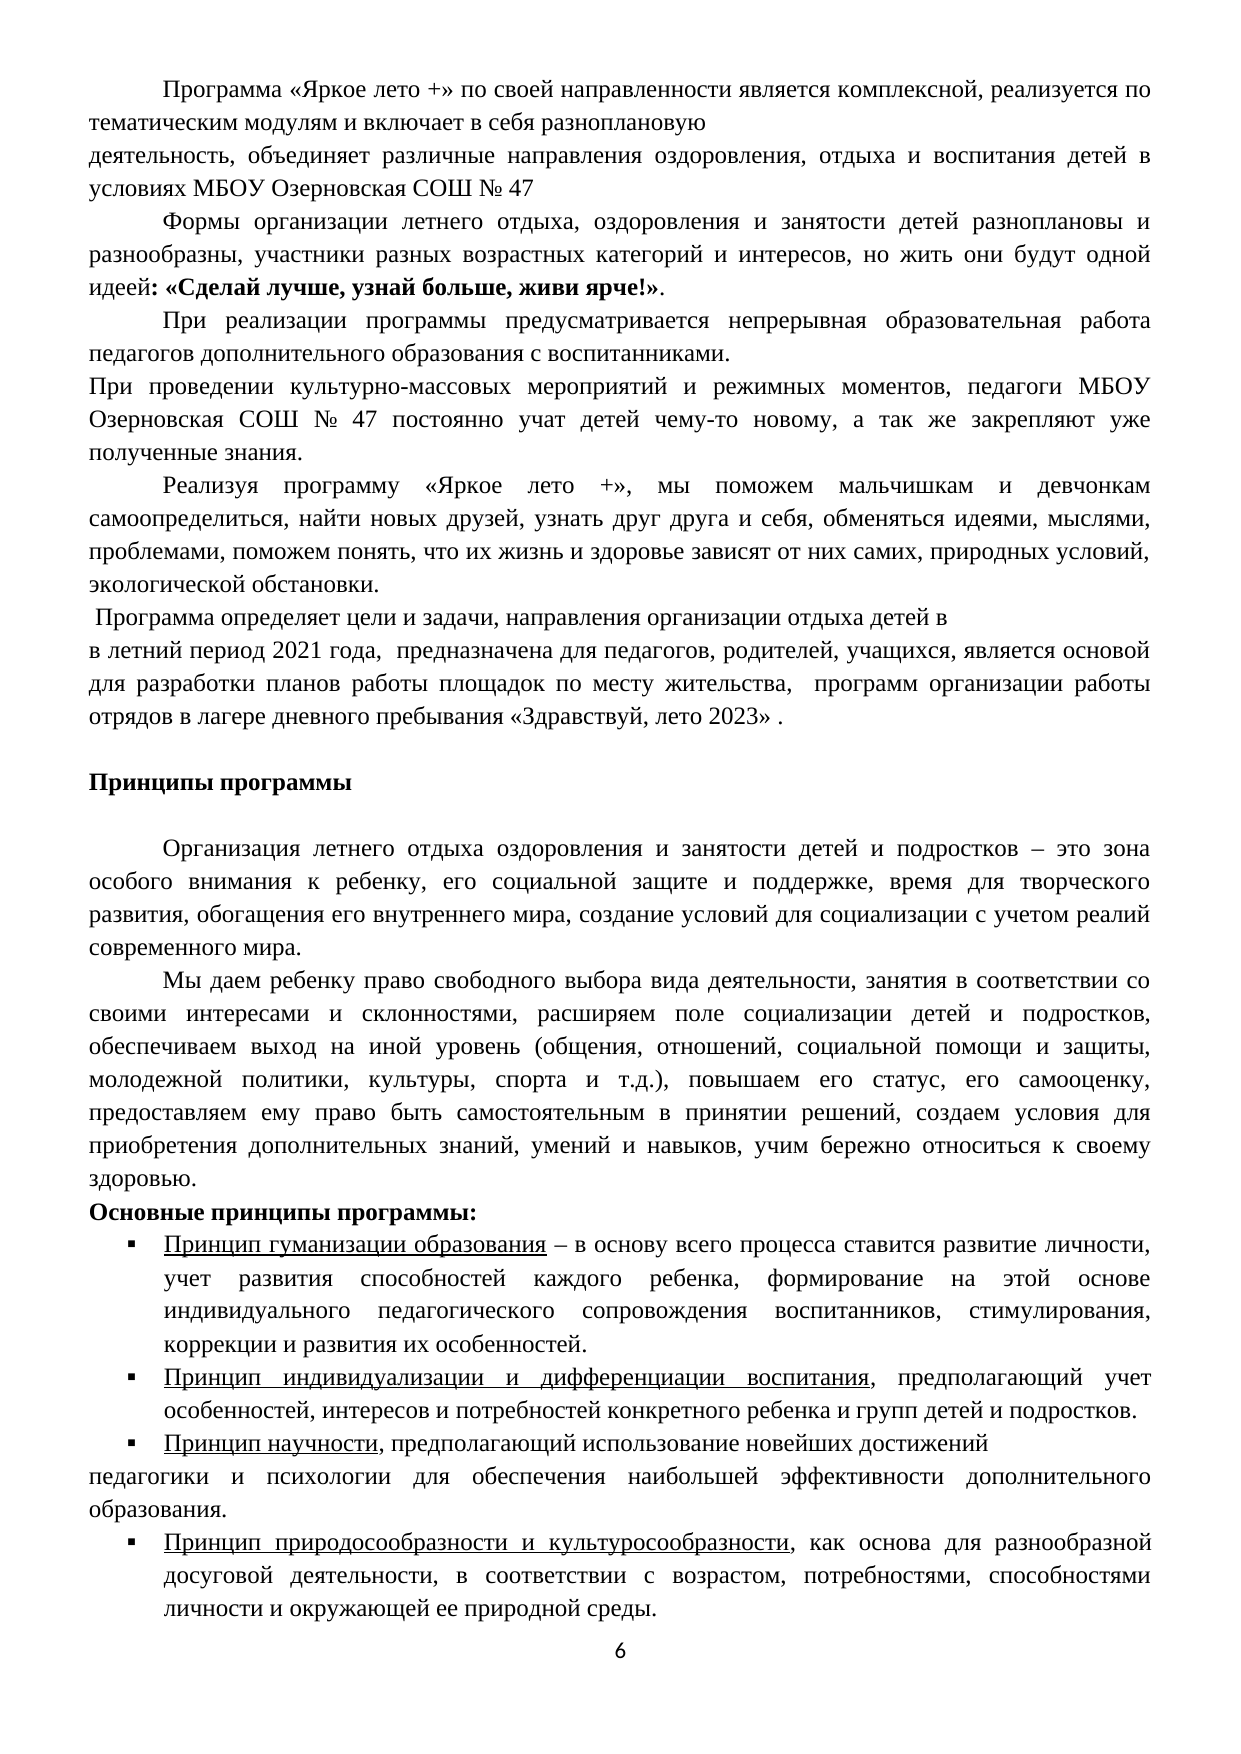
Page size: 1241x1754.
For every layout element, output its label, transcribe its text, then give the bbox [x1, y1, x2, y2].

list Принцип природосообразности и культуросообразности, как основа для разнообразной досуговой деятельности, в соответствии с возрастом, потребностями, способностями личности и окружающей ее природной среды. [126, 1527, 1152, 1622]
text Реализуя программу «Яркое лето +», мы поможем мальчишкам и девчонкам самоопределиться, найти новых друзей, узнать друг друга и себя, обменяться идеями, мыслями, проблемами, поможем понять, что их жизнь и здоровье зависят от них самих, природных условий, экологической обстановки. [89, 470, 1152, 598]
list Принцип научности, предполагающий использование новейших достижений [126, 1428, 1152, 1457]
text При реализации программы предусматривается непрерывная образовательная работа педагогов дополнительного образования с воспитанниками. [89, 305, 1152, 367]
text Основные принципы программы: [89, 1197, 1152, 1225]
text деятельность, объединяет различные направления оздоровления, отдыха и воспитания детей в условиях МБОУ Озерновская СОШ № 47 [89, 140, 1152, 202]
text При проведении культурно-массовых мероприятий и режимных моментов, педагоги МБОУ Озерновская СОШ № 47 постоянно учат детей чему-то новому, а так же закрепляют уже полученные знания. [89, 371, 1152, 466]
text Программа определяет цели и задачи, направления организации отдыха детей в [89, 602, 1152, 631]
text в летний период 2021 года, предназначена для педагогов, родителей, учащихся, является основой для разработки планов работы площадок по месту жительства, программ организации работы отрядов в лагере дневного пребывания «Здравствуй, лето 2023» . [89, 635, 1152, 730]
text педагогики и психологии для обеспечения наибольшей эффективности дополнительного образования. [89, 1461, 1152, 1523]
list Принцип гуманизации образования – в основу всего процесса ставится развитие личности, учет развития способностей каждого ребенка, формирование на этой основе индивидуального педагогического сопровождения воспитанников, стимулирования, коррекции и развития их особенностей. [126, 1229, 1152, 1357]
text Формы организации летнего отдыха, оздоровления и занятости детей разноплановы и разнообразны, участники разных возрастных категорий и интересов, но жить они будут одной идеей: «Сделай лучше, узнай больше, живи ярче!». [89, 206, 1152, 301]
text Мы даем ребенку право свободного выбора вида деятельности, занятия в соответствии со своими интересами и склонностями, расширяем поле социализации детей и подростков, обеспечиваем выход на иной уровень (общения, отношений, социальной помощи и защиты, молодежной политики, культуры, спорта и т.д.), повышаем его статус, его самооценку, предоставляем ему право быть самостоятельным в принятии решений, создаем условия для приобретения дополнительных знаний, умений и навыков, учим бережно относиться к своему здоровью. [89, 965, 1152, 1192]
text Организация летнего отдыха оздоровления и занятости детей и подростков – это зона особого внимания к ребенку, его социальной защите и поддержке, время для творческого развития, обогащения его внутреннего мира, создание условий для социализации с учетом реалий современного мира. [89, 833, 1152, 961]
text Программа «Яркое лето +» по своей направленности является комплексной, реализуется по тематическим модулям и включает в себя разноплановую [89, 74, 1152, 136]
text Принципы программы [89, 767, 1152, 796]
list Принцип индивидуализации и дифференциации воспитания, предполагающий учет особенностей, интересов и потребностей конкретного ребенка и групп детей и подростков. [126, 1362, 1152, 1424]
